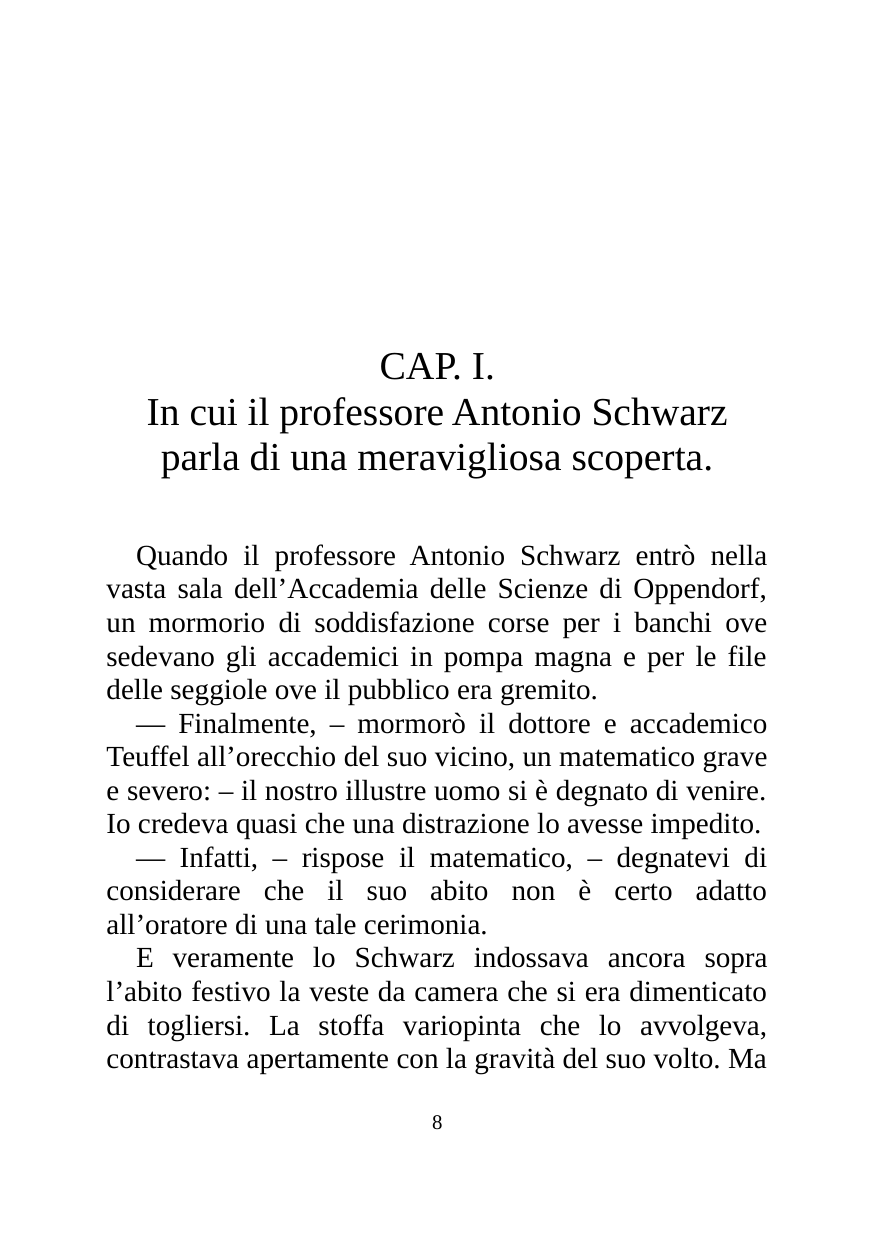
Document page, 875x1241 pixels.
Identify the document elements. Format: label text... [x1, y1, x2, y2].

text E veramente lo Schwarz indossava ancora sopra l’abito festivo la veste da camera che si era dimenticato di togliersi. La stoffa variopinta che lo avvolgeva, contrastava apertamente con la gravità del suo volto. Ma [106, 941, 768, 1075]
text — Finalmente, – mormorò il dottore e accademico Teuffel all’orecchio del suo vicino, un matematico grave e severo: – il nostro illustre uomo si è degnato di venire. Io credeva quasi che una distrazione lo avesse impedito. [106, 706, 768, 840]
text — Infatti, – rispose il matematico, – degnatevi di considerare che il suo abito non è certo adatto all’oratore di una tale cerimonia. [106, 840, 768, 941]
text Quando il professore Antonio Schwarz entrò nella vasta sala dell’Accademia delle Scienze di Oppendorf, un mormorio di soddisfazione corse per i banchi ove sedevano gli accademici in pompa magna e per le file delle seggiole ove il pubblico era gremito. [106, 538, 768, 706]
subtitle CAP. I. In cui il professore Antonio Schwarz parla di una meravigliosa scoperta. [106, 342, 768, 479]
